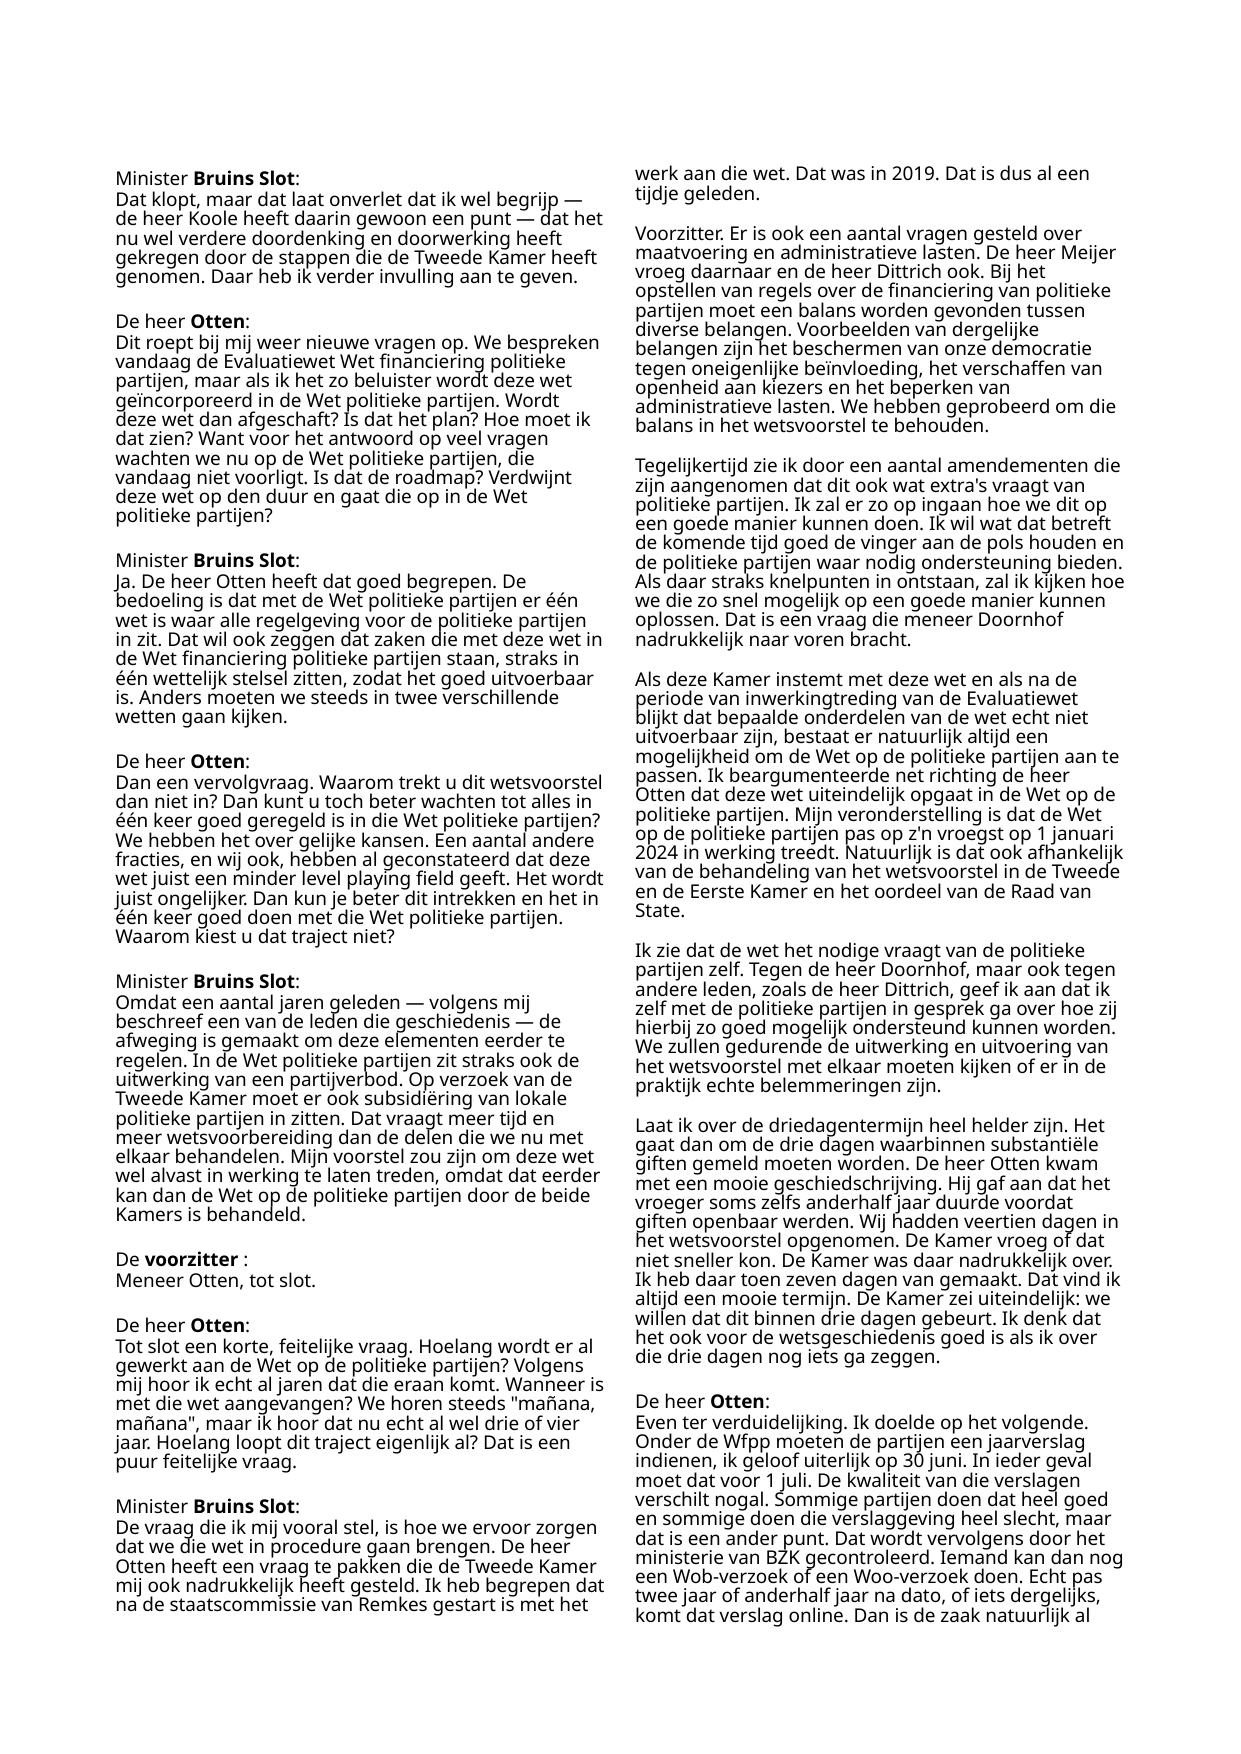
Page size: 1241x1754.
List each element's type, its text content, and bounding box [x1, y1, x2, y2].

text De vraag die ik mij vooral stel, is hoe we ervoor zorgen dat we die wet in procedure gaan brengen. De heer Otten heeft een vraag te pakken die de Tweede Kamer mij ook nadrukkelijk heeft gesteld. Ik heb begrepen dat na de staatscommissie van Remkes gestart is met het [115, 1519, 605, 1615]
text Tegelijkertijd zie ik door een aantal amendementen die zijn aangenomen dat dit ook wat extra's vraagt van politieke partijen. Ik zal er zo op ingaan hoe we dit op een goede manier kunnen doen. Ik wil wat dat betreft de komende tijd goed de vinger aan de pols houden en de politieke partijen waar nodig ondersteuning bieden. Als daar straks knelpunten in ontstaan, zal ik kijken hoe we die zo snel mogelijk op een goede manier kunnen oplossen. Dat is een vraag die meneer Doornhof nadrukkelijk naar voren bracht. [635, 457, 1125, 650]
text Minister Bruins Slot: [115, 547, 605, 573]
text werk aan die wet. Dat was in 2019. Dat is dus al een tijdje geleden. [635, 165, 1125, 204]
text Meneer Otten, tot slot. [115, 1272, 605, 1291]
text Ik zie dat de wet het nodige vraagt van de politieke partijen zelf. Tegen de heer Doornhof, maar ook tegen andere leden, zoals de heer Dittrich, geef ik aan dat ik zelf met de politieke partijen in gesprek ga over hoe zij hierbij zo goed mogelijk ondersteund kunnen worden. We zullen gedurende de uitwerking en uitvoering van het wetsvoorstel met elkaar moeten kijken of er in de praktijk echte belemmeringen zijn. [635, 942, 1125, 1096]
text De heer Otten: [115, 308, 605, 334]
text Dit roept bij mij weer nieuwe vragen op. We bespreken vandaag de Evaluatiewet Wet financiering politieke partijen, maar als ik het zo beluister wordt deze wet geïncorporeerd in de Wet politieke partijen. Wordt deze wet dan afgeschaft? Is dat het plan? Hoe moet ik dat zien? Want voor het antwoord op veel vragen wachten we nu op de Wet politieke partijen, die vandaag niet voorligt. Is dat de roadmap? Verdwijnt deze wet op den duur en gaat die op in de Wet politieke partijen? [115, 334, 605, 527]
text Omdat een aantal jaren geleden — volgens mij beschreef een van de leden die geschiedenis — de afweging is gemaakt om deze elementen eerder te regelen. In de Wet politieke partijen zit straks ook de uitwerking van een partijverbod. Op verzoek van de Tweede Kamer moet er ook subsidiëring van lokale politieke partijen in zitten. Dat vraagt meer tijd en meer wetsvoorbereiding dan de delen die we nu met elkaar behandelen. Mijn voorstel zou zijn om deze wet wel alvast in werking te laten treden, omdat dat eerder kan dan de Wet op de politieke partijen door de beide Kamers is behandeld. [115, 994, 605, 1225]
text Ja. De heer Otten heeft dat goed begrepen. De bedoeling is dat met de Wet politieke partijen er één wet is waar alle regelgeving voor de politieke partijen in zit. Dat wil ook zeggen dat zaken die met deze wet in de Wet financiering politieke partijen staan, straks in één wettelijk stelsel zitten, zodat het goed uitvoerbaar is. Anders moeten we steeds in twee verschillende wetten gaan kijken. [115, 573, 605, 727]
text Minister Bruins Slot: [115, 165, 605, 191]
text De voorzitter : [115, 1246, 605, 1272]
text Tot slot een korte, feitelijke vraag. Hoelang wordt er al gewerkt aan de Wet op de politieke partijen? Volgens mij hoor ik echt al jaren dat die eraan komt. Wanneer is met die wet aangevangen? We horen steeds "mañana, mañana", maar ik hoor dat nu echt al wel drie of vier jaar. Hoelang loopt dit traject eigenlijk al? Dat is een puur feitelijke vraag. [115, 1338, 605, 1472]
text Voorzitter. Er is ook een aantal vragen gesteld over maatvoering en administratieve lasten. De heer Meijer vroeg daarnaar en de heer Dittrich ook. Bij het opstellen van regels over de financiering van politieke partijen moet een balans worden gevonden tussen diverse belangen. Voorbeelden van dergelijke belangen zijn het beschermen van onze democratie tegen oneigenlijke beïnvloeding, het verschaffen van openheid aan kiezers en het beperken van administratieve lasten. We hebben geprobeerd om die balans in het wetsvoorstel te behouden. [635, 224, 1125, 437]
text Als deze Kamer instemt met deze wet en als na de periode van inwerkingtreding van de Evaluatiewet blijkt dat bepaalde onderdelen van de wet echt niet uitvoerbaar zijn, bestaat er natuurlijk altijd een mogelijkheid om de Wet op de politieke partijen aan te passen. Ik beargumenteerde net richting de heer Otten dat deze wet uiteindelijk opgaat in de Wet op de politieke partijen. Mijn veronderstelling is dat de Wet op de politieke partijen pas op z'n vroegst op 1 januari 2024 in werking treedt. Natuurlijk is dat ook afhankelijk van de behandeling van het wetsvoorstel in de Tweede en de Eerste Kamer en het oordeel van de Raad van State. [635, 671, 1125, 921]
text Minister Bruins Slot: [115, 1493, 605, 1519]
text Dat klopt, maar dat laat onverlet dat ik wel begrijp — de heer Koole heeft daarin gewoon een punt — dat het nu wel verdere doordenking en doorwerking heeft gekregen door de stappen die de Tweede Kamer heeft genomen. Daar heb ik verder invulling aan te geven. [115, 191, 605, 287]
text Even ter verduidelijking. Ik doelde op het volgende. Onder de Wfpp moeten de partijen een jaarverslag indienen, ik geloof uiterlijk op 30 juni. In ieder geval moet dat voor 1 juli. De kwaliteit van die verslagen verschilt nogal. Sommige partijen doen dat heel goed en sommige doen die verslaggeving heel slecht, maar dat is een ander punt. Dat wordt vervolgens door het ministerie van BZK gecontroleerd. Iemand kan dan nog een Wob-verzoek of een Woo-verzoek doen. Echt pas twee jaar of anderhalf jaar na dato, of iets dergelijks, komt dat verslag online. Dan is de zaak natuurlijk al [635, 1414, 1125, 1626]
text Dan een vervolgvraag. Waarom trekt u dit wetsvoorstel dan niet in? Dan kunt u toch beter wachten tot alles in één keer goed geregeld is in die Wet politieke partijen? We hebben het over gelijke kansen. Een aantal andere fracties, en wij ook, hebben al geconstateerd dat deze wet juist een minder level playing field geeft. Het wordt juist ongelijker. Dan kun je beter dit intrekken en het in één keer goed doen met die Wet politieke partijen. Waarom kiest u dat traject niet? [115, 774, 605, 947]
text De heer Otten: [635, 1388, 1125, 1414]
text Minister Bruins Slot: [115, 968, 605, 994]
text De heer Otten: [115, 748, 605, 774]
text Laat ik over de driedagentermijn heel helder zijn. Het gaat dan om de drie dagen waarbinnen substantiële giften gemeld moeten worden. De heer Otten kwam met een mooie geschiedschrijving. Hij gaf aan dat het vroeger soms zelfs anderhalf jaar duurde voordat giften openbaar werden. Wij hadden veertien dagen in het wetsvoorstel opgenomen. De Kamer vroeg of dat niet sneller kon. De Kamer was daar nadrukkelijk over. Ik heb daar toen zeven dagen van gemaakt. Dat vind ik altijd een mooie termijn. De Kamer zei uiteindelijk: we willen dat dit binnen drie dagen gebeurt. Ik denk dat het ook voor de wetsgeschiedenis goed is als ik over die drie dagen nog iets ga zeggen. [635, 1117, 1125, 1367]
text De heer Otten: [115, 1312, 605, 1338]
